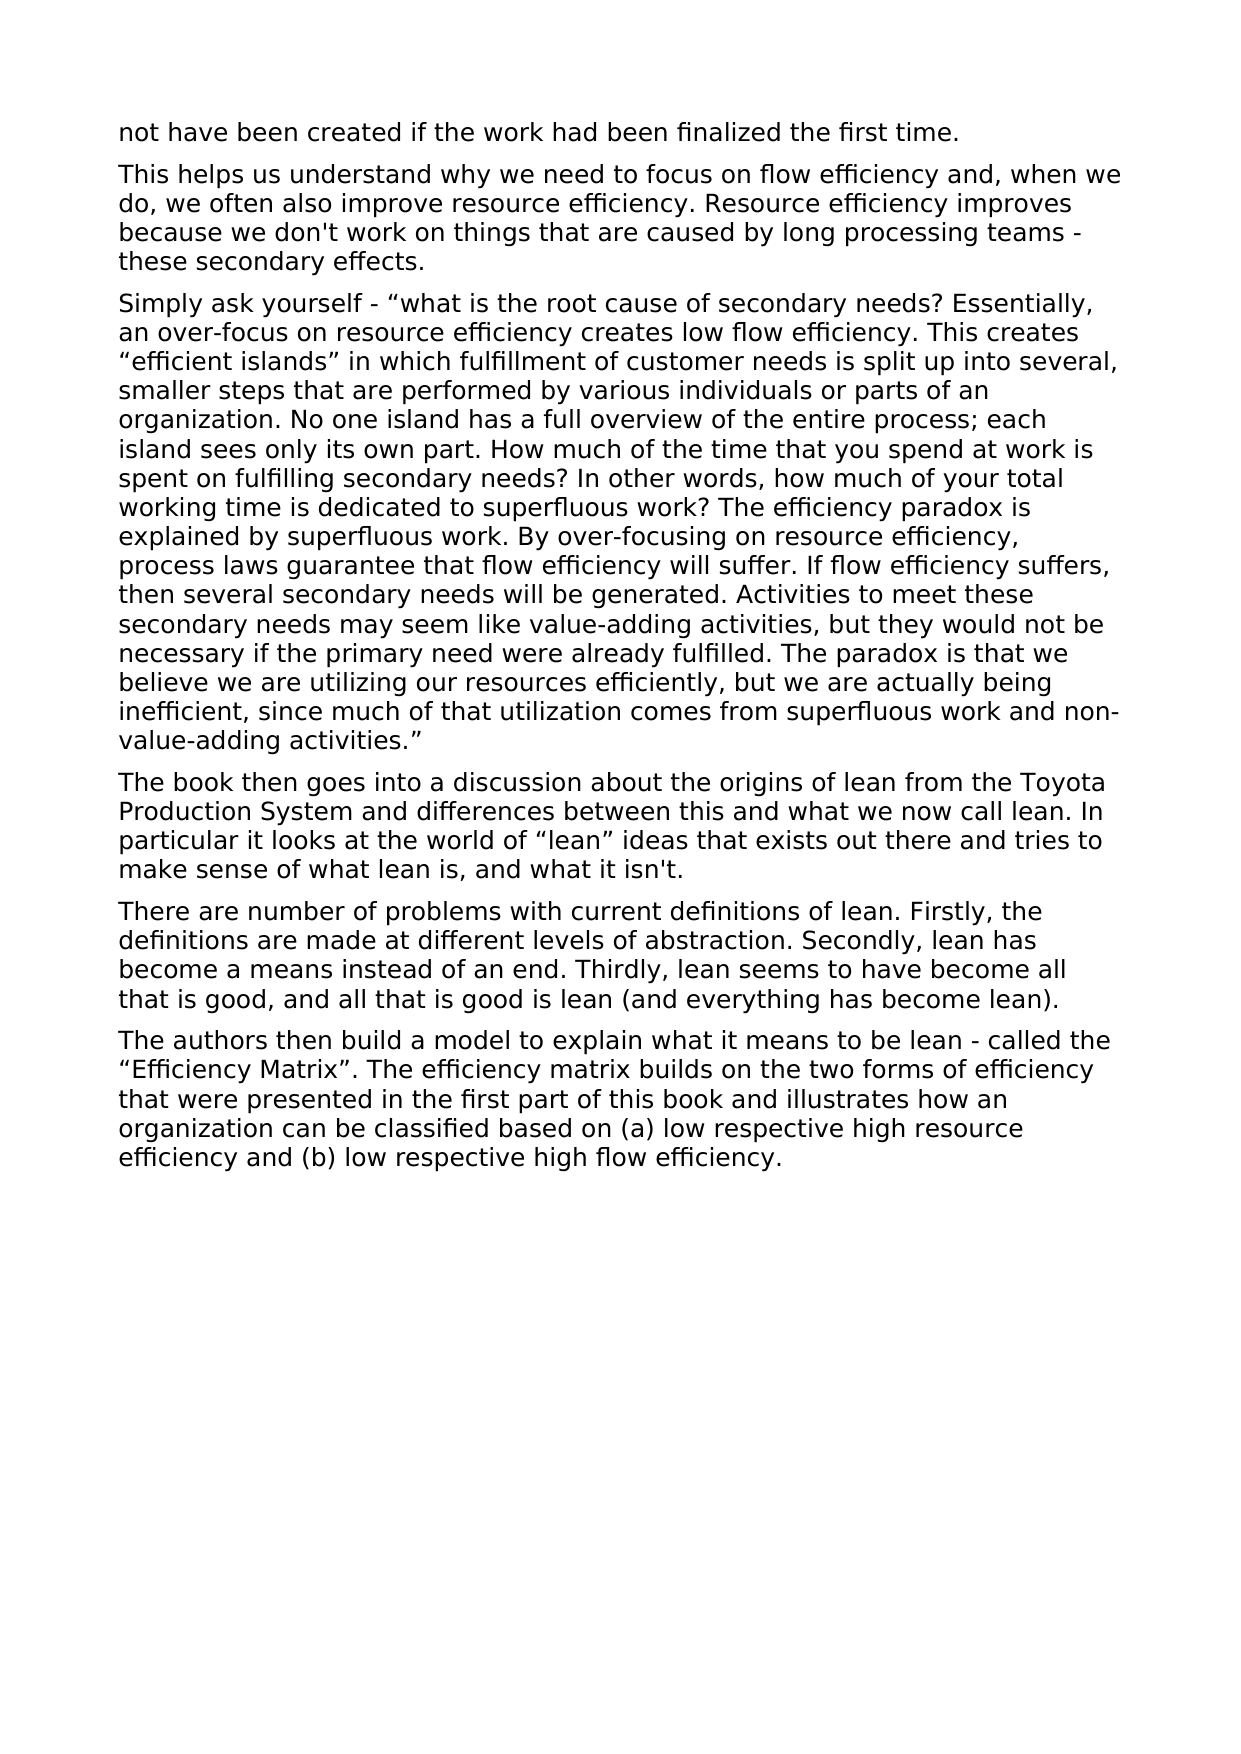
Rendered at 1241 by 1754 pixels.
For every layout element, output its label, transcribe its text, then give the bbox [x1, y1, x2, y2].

text There are number of problems with current definitions of lean. Firstly, the definitions are made at different levels of abstraction. Secondly, lean has become a means instead of an end. Thirdly, lean seems to have become all that is good, and all that is good is lean (and everything has become lean). [118, 897, 1122, 1014]
text not have been created if the work had been finalized the first time. [118, 118, 1122, 147]
text The authors then build a model to explain what it means to be lean - called the “Efficiency Matrix”. The efficiency matrix builds on the two forms of efficiency that were presented in the first part of this book and illustrates how an organization can be classified based on (a) low respective high resource efficiency and (b) low respective high flow efficiency. [118, 1026, 1122, 1172]
text The book then goes into a discussion about the origins of lean from the Toyota Production System and differences between this and what we now call lean. In particular it looks at the world of “lean” ideas that exists out there and tries to make sense of what lean is, and what it isn't. [118, 768, 1122, 885]
text Simply ask yourself - “what is the root cause of secondary needs? Essentially, an over-focus on resource efficiency creates low flow efficiency. This creates “efficient islands” in which fulfillment of customer needs is split up into several, smaller steps that are performed by various individuals or parts of an organization. No one island has a full overview of the entire process; each island sees only its own part. How much of the time that you spend at work is spent on fulfilling secondary needs? In other words, how much of your total working time is dedicated to superfluous work? The efficiency paradox is explained by superfluous work. By over-focusing on resource efficiency, process laws guarantee that flow efficiency will suffer. If flow efficiency suffers, then several secondary needs will be generated. Activities to meet these secondary needs may seem like value-adding activities, but they would not be necessary if the primary need were already fulfilled. The paradox is that we believe we are utilizing our resources efficiently, but we are actually being inefficient, since much of that utilization comes from superfluous work and non-value-adding activities.” [118, 289, 1122, 756]
text This helps us understand why we need to focus on flow efficiency and, when we do, we often also improve resource efficiency. Resource efficiency improves because we don't work on things that are caused by long processing teams - these secondary effects. [118, 160, 1122, 276]
